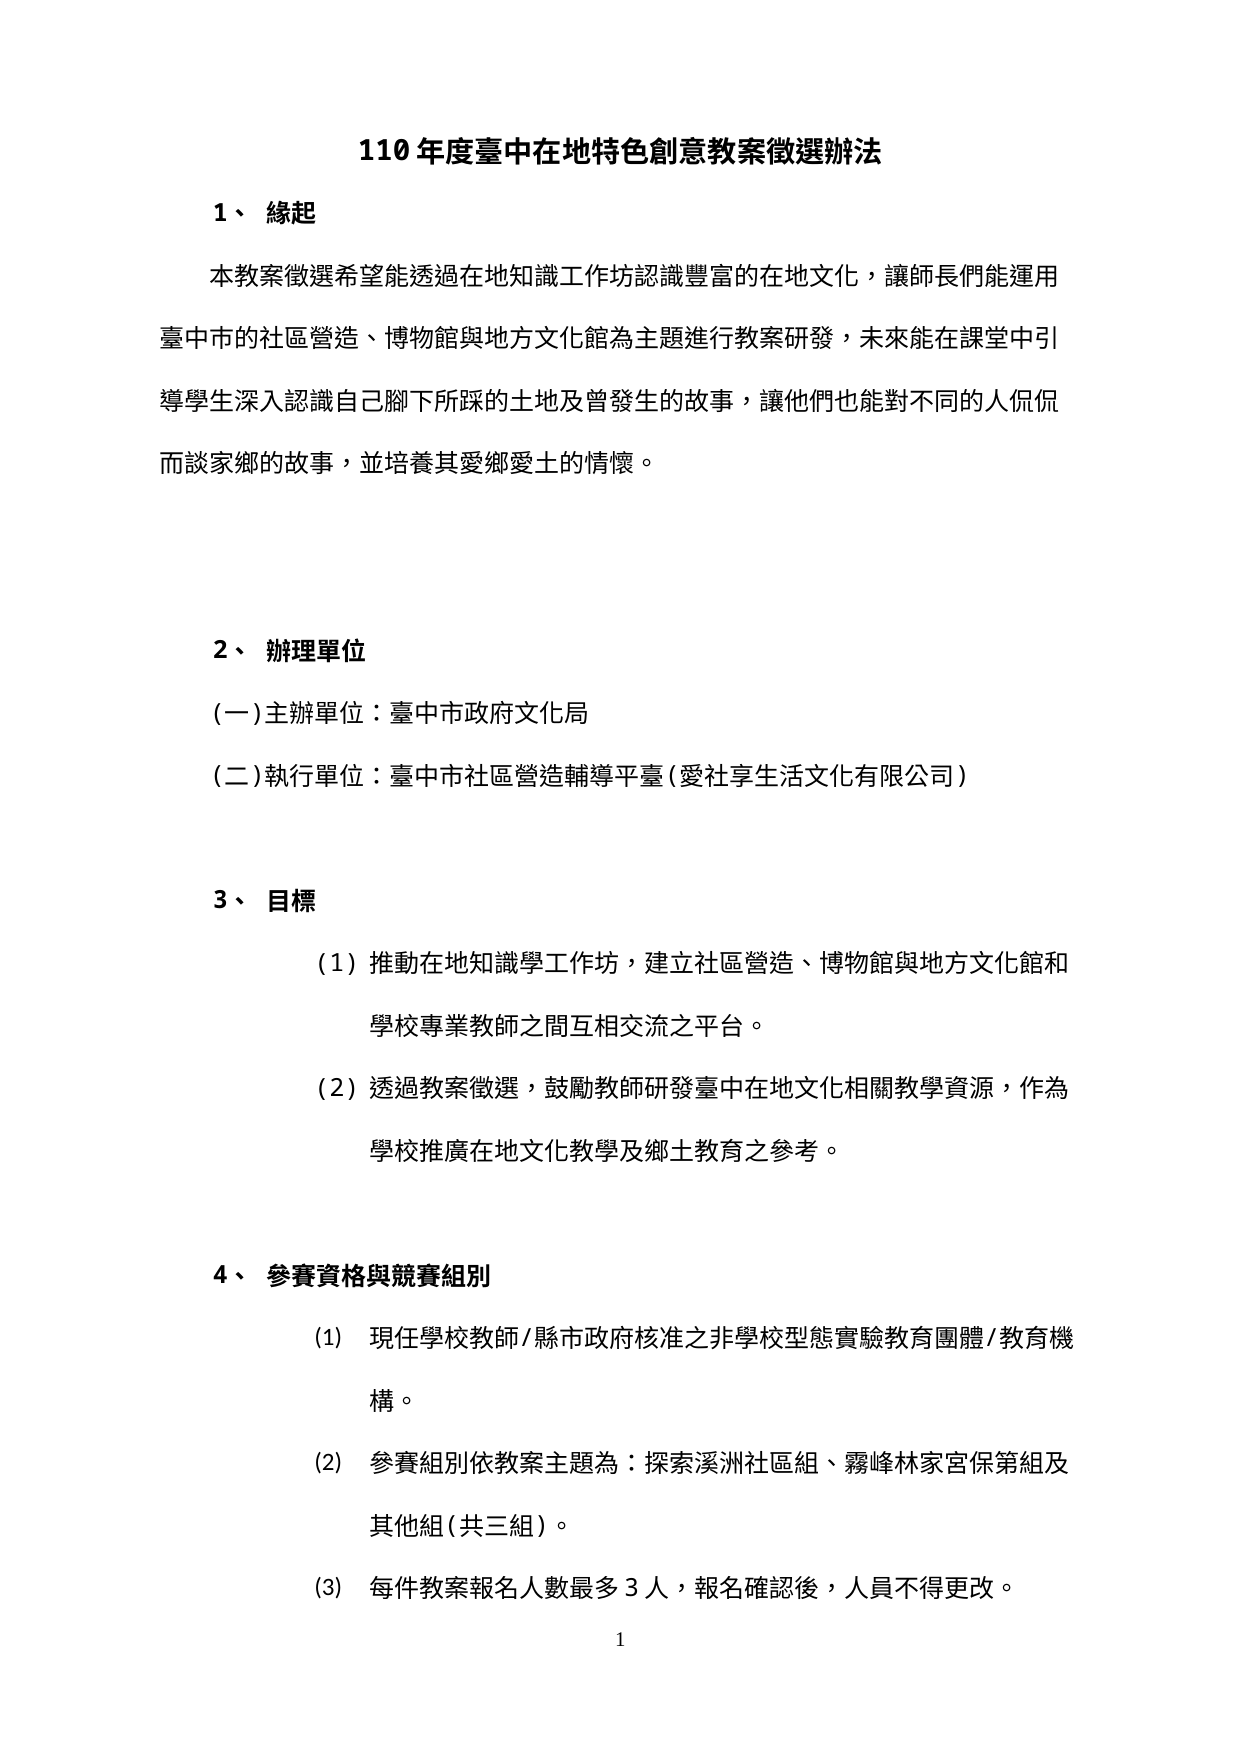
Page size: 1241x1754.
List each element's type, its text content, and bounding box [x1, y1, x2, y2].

list 透過教案徵選，鼓勵教師研發臺中在地文化相關教學資源，作為學校推廣在地文化教學及鄉土教育之參考。 [314, 1045, 1081, 1170]
list 現任學校教師/縣市政府核准之非學校型態實驗教育團體/教育機構。 [314, 1295, 1081, 1420]
text 本教案徵選希望能透過在地知識工作坊認識豐富的在地文化，讓師長們能運用臺中巿的社區營造、博物館與地方文化館為主題進行教案研發，未來能在課堂中引導學生深入認識自己腳下所踩的土地及曾發生的故事，讓他們也能對不同的人侃侃而談家鄉的故事，並培養其愛鄉愛土的情懷。 [159, 233, 1081, 483]
list 目標 [213, 858, 1081, 920]
text (一)主辦單位：臺中市政府文化局 [159, 670, 1081, 733]
list 每件教案報名人數最多3人，報名確認後，人員不得更改。 [314, 1545, 1081, 1608]
text 110年度臺中在地特色創意教案徵選辦法 [159, 108, 1081, 170]
list 辦理單位 [213, 608, 1081, 670]
list 參賽資格與競賽組別 [213, 1233, 1081, 1295]
list 推動在地知識學工作坊，建立社區營造、博物館與地方文化館和學校專業教師之間互相交流之平台。 [314, 920, 1081, 1045]
text (二)執行單位：臺中市社區營造輔導平臺(愛社享生活文化有限公司) [209, 733, 1081, 795]
list 緣起 [213, 170, 1081, 233]
list 參賽組別依教案主題為：探索溪洲社區組、霧峰林家宮保第組及其他組(共三組)。 [314, 1420, 1081, 1545]
